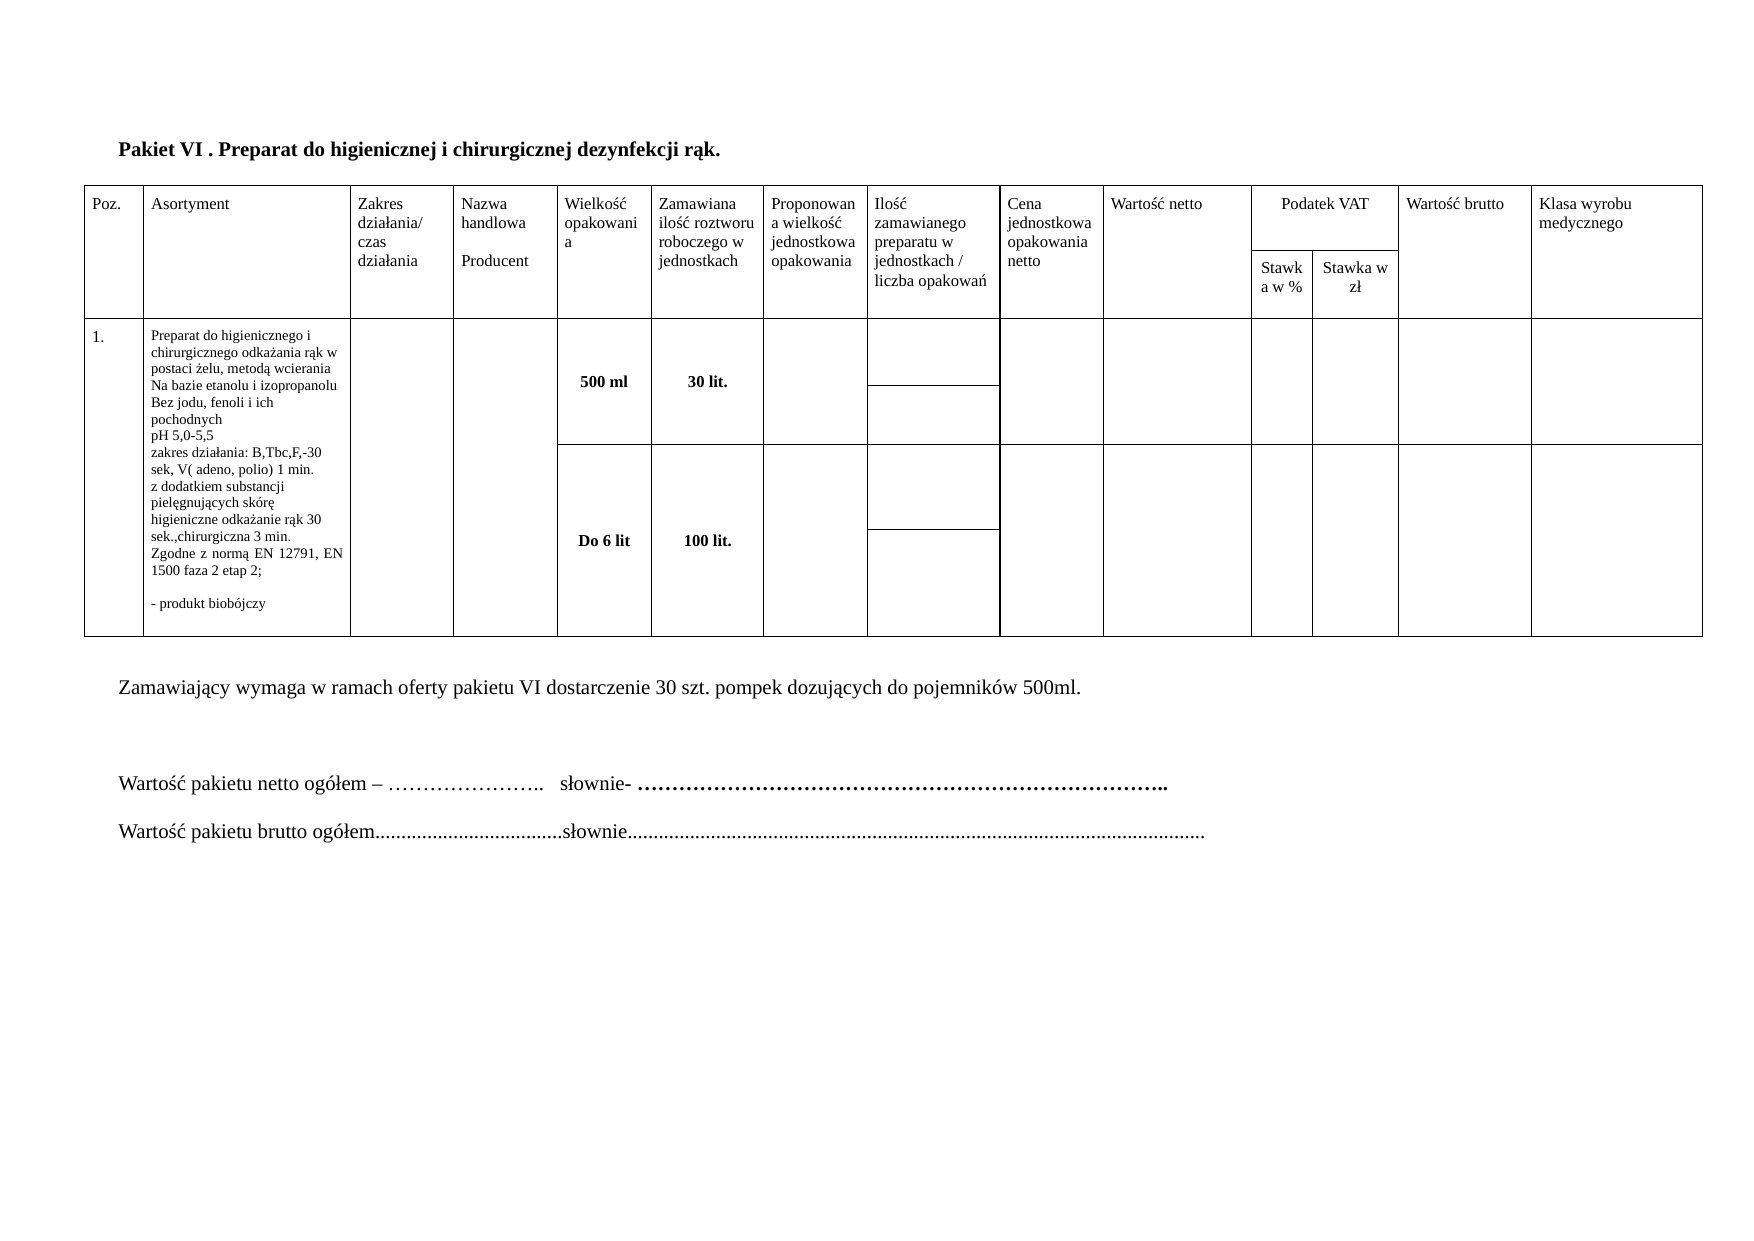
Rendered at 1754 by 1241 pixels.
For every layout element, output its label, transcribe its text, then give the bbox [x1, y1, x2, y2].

table_cell [1399, 445, 1531, 636]
table_cell [351, 319, 453, 636]
table_cell [868, 530, 999, 636]
table_header Wartość brutto [1399, 186, 1531, 318]
table_cell [868, 319, 999, 385]
table_cell [1532, 319, 1702, 444]
table_cell Stawka w zł [1313, 251, 1398, 318]
table_cell 500 ml [558, 319, 651, 444]
table_cell [868, 445, 999, 529]
table_cell [1313, 445, 1398, 636]
table_cell 100 lit. [652, 445, 763, 636]
table_header Cena jednostkowa opakowania netto [1001, 186, 1103, 318]
table_cell [1001, 445, 1103, 636]
table_header Zakres działania/ czas działania [351, 186, 453, 318]
table_header Wartość netto [1104, 186, 1251, 318]
text Wartość pakietu brutto ogółem....................................słownie............................................................................................................... [118, 819, 1636, 843]
table_cell [1001, 319, 1103, 444]
table_cell 1. [85, 319, 143, 636]
table_header Proponowana wielkość jednostkowa opakowania [764, 186, 867, 318]
table_header Poz. [85, 186, 143, 318]
table_header Wielkość opakowania [558, 186, 651, 318]
table_header Asortyment [144, 186, 350, 318]
table_cell [1399, 319, 1531, 444]
table_cell [1313, 319, 1398, 444]
subtitle Pakiet VI . Preparat do higienicznej i chirurgicznej dezynfekcji rąk. [118, 137, 1636, 161]
table_cell [1104, 445, 1251, 636]
table_cell [1252, 445, 1312, 636]
table_cell [764, 445, 867, 636]
table_header Zamawiana ilość roztworu roboczego w jednostkach [652, 186, 763, 318]
text Wartość pakietu netto ogółem – ………………….. słownie- ………………………………………………………………….. [118, 771, 1636, 795]
table_cell [764, 319, 867, 444]
table_cell [454, 319, 557, 636]
table_cell Stawka w % [1252, 251, 1312, 318]
text Zamawiający wymaga w ramach oferty pakietu VI dostarczenie 30 szt. pompek dozujących do pojemników 500ml. [118, 675, 1636, 699]
table_header Podatek VAT [1252, 186, 1398, 249]
table_cell [868, 386, 999, 444]
table_header Klasa wyrobu medycznego [1532, 186, 1702, 318]
table_header Nazwa handlowa Producent [454, 186, 557, 318]
table_cell Preparat do higienicznego i chirurgicznego odkażania rąk w postaci żelu, metodą wcierania Na bazie etanolu i izopropanolu Bez jodu, fenoli i ich pochodnych pH 5,0-5,5 zakres działania: B,Tbc,F,-30 sek, V( adeno, polio) 1 min. z dodatkiem substancji pielęgnujących skórę higieniczne odkażanie rąk 30 sek.,chirurgiczna 3 min. Zgodne z normą EN 12791, EN 1500 faza 2 etap 2; - produkt biobójczy [144, 319, 350, 636]
table_cell [1252, 319, 1312, 444]
table_cell Do 6 lit [558, 445, 651, 636]
table_cell [1532, 445, 1702, 636]
table_header Ilość zamawianego preparatu w jednostkach / liczba opakowań [868, 186, 999, 318]
table_cell [1104, 319, 1251, 444]
table_cell 30 lit. [652, 319, 763, 444]
